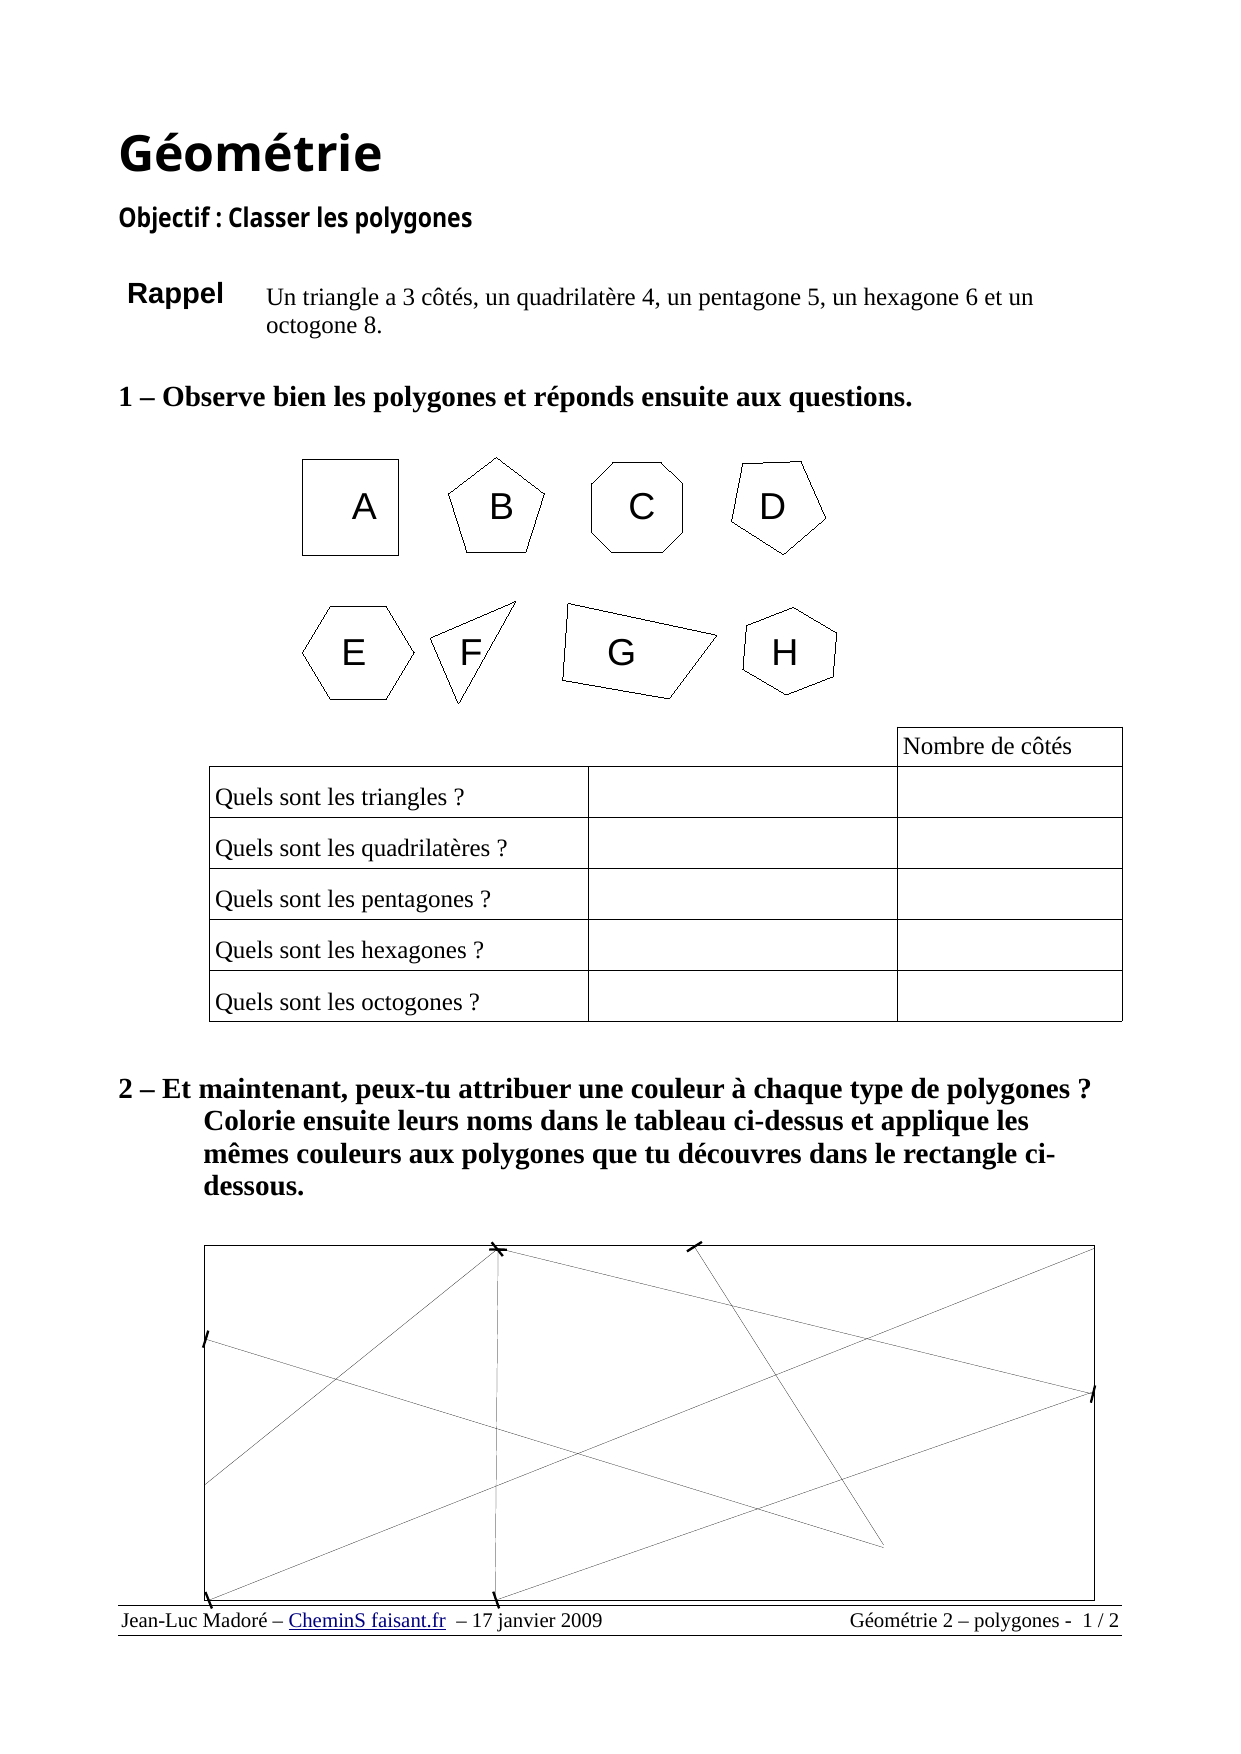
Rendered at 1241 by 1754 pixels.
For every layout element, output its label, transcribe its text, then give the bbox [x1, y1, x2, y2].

table_cell [898, 920, 1122, 970]
table_cell [589, 971, 897, 1021]
table_cell [589, 767, 897, 817]
text 2 – Et maintenant, peux-tu attribuer une couleur à chaque type de polygones ? Colorie ensuite leurs noms dans le tableau ci-dessus et applique les mêmes couleurs aux polygones que tu découvres dans le rectangle ci-dessous. [118, 1072, 1122, 1234]
table_header Nombre de côtés [898, 728, 1122, 766]
table_cell Quels sont les pentagones ? [210, 869, 588, 919]
table_header [588, 727, 897, 766]
table_cell [898, 767, 1122, 817]
text Un triangle a 3 côtés, un quadrilatère 4, un pentagone 5, un hexagone 6 et un octogone 8. [266, 283, 1122, 339]
table_cell [898, 869, 1122, 919]
table_cell [589, 869, 897, 919]
table_cell Quels sont les hexagones ? [210, 920, 588, 970]
table_cell Quels sont les quadrilatères ? [210, 818, 588, 868]
table_cell [589, 920, 897, 970]
table_cell [898, 818, 1122, 868]
table_cell Quels sont les triangles ? [210, 767, 588, 817]
table_cell Quels sont les octogones ? [210, 971, 588, 1021]
table_cell [589, 818, 897, 868]
text 1 – Observe bien les polygones et réponds ensuite aux questions. [118, 380, 1122, 413]
table_header [209, 727, 588, 766]
text Objectif : Classer les polygones [118, 198, 1122, 235]
table_cell [898, 971, 1122, 1021]
text Géométrie [118, 118, 1122, 186]
